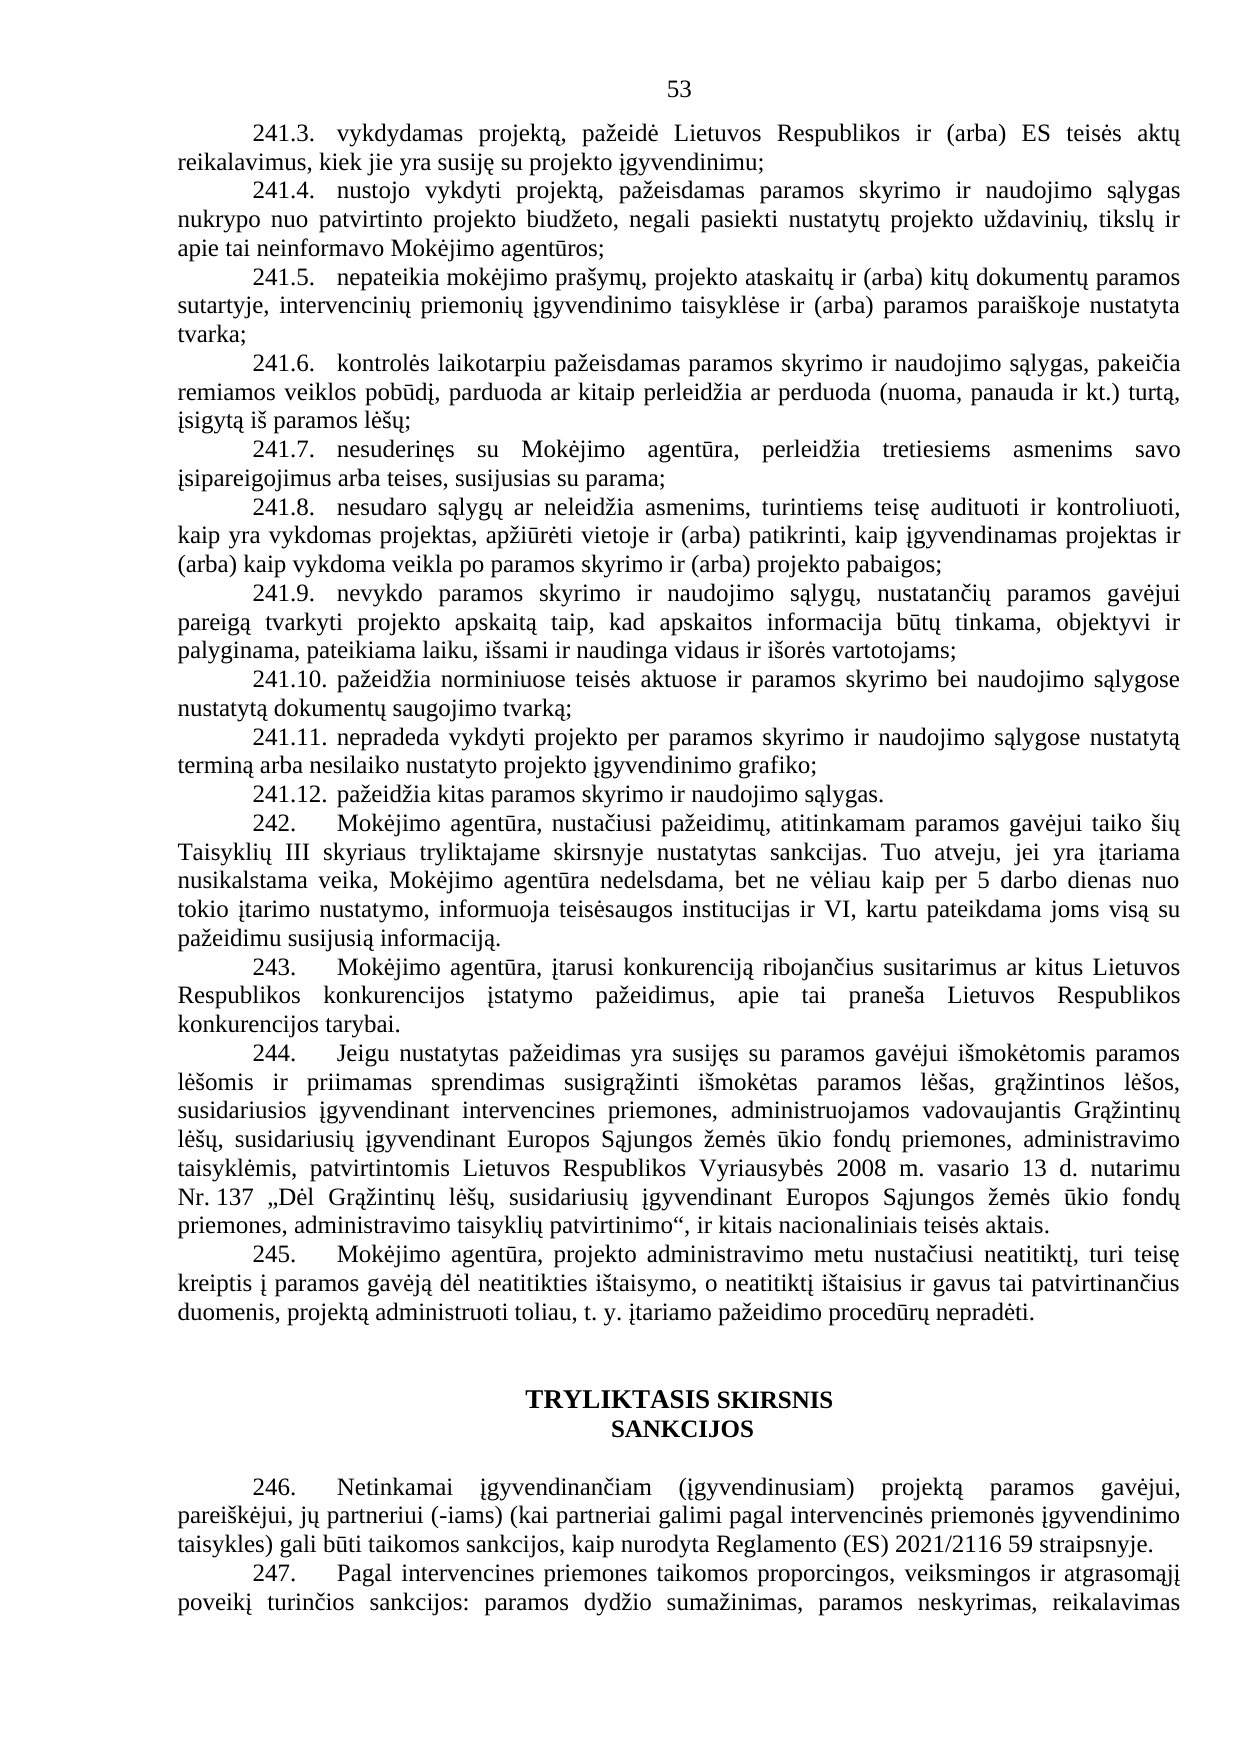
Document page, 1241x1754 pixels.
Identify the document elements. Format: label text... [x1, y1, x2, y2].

text 243. Mokėjimo agentūra, įtarusi konkurenciją ribojančius susitarimus ar kitus Lietuvos Respublikos konkurencijos įstatymo pažeidimus, apie tai praneša Lietuvos Respublikos konkurencijos tarybai. [177, 952, 1181, 1038]
text 245. Mokėjimo agentūra, projekto administravimo metu nustačiusi neatitiktį, turi teisę kreiptis į paramos gavėją dėl neatitikties ištaisymo, o neatitiktį ištaisius ir gavus tai patvirtinančius duomenis, projektą administruoti toliau, t. y. įtariamo pažeidimo procedūrų nepradėti. [177, 1239, 1181, 1326]
text 241.12. pažeidžia kitas paramos skyrimo ir naudojimo sąlygas. [177, 779, 1181, 808]
text 241.11. nepradeda vykdyti projekto per paramos skyrimo ir naudojimo sąlygose nustatytą terminą arba nesilaiko nustatyto projekto įgyvendinimo grafiko; [177, 722, 1181, 779]
text 244. Jeigu nustatytas pažeidimas yra susijęs su paramos gavėjui išmokėtomis paramos lėšomis ir priimamas sprendimas susigrąžinti išmokėtas paramos lėšas, grąžintinos lėšos, susidariusios įgyvendinant intervencines priemones, administruojamos vadovaujantis Grąžintinų lėšų, susidariusių įgyvendinant Europos Sąjungos žemės ūkio fondų priemones, administravimo taisyklėmis, patvirtintomis Lietuvos Respublikos Vyriausybės 2008 m. vasario 13 d. nutarimu Nr. 137 „Dėl Grąžintinų lėšų, susidariusių įgyvendinant Europos Sąjungos žemės ūkio fondų priemones, administravimo taisyklių patvirtinimo“, ir kitais nacionaliniais teisės aktais. [177, 1038, 1181, 1239]
text 246. Netinkamai įgyvendinančiam (įgyvendinusiam) projektą paramos gavėjui, pareiškėjui, jų partneriui (-iams) (kai partneriai galimi pagal intervencinės priemonės įgyvendinimo taisykles) gali būti taikomos sankcijos, kaip nurodyta Reglamento (ES) 2021/2116 59 straipsnyje. [177, 1472, 1181, 1558]
text 242. Mokėjimo agentūra, nustačiusi pažeidimų, atitinkamam paramos gavėjui taiko šių Taisyklių III skyriaus tryliktajame skirsnyje nustatytas sankcijas. Tuo atveju, jei yra įtariama nusikalstama veika, Mokėjimo agentūra nedelsdama, bet ne vėliau kaip per 5 darbo dienas nuo tokio įtarimo nustatymo, informuoja teisėsaugos institucijas ir VI, kartu pateikdama joms visą su pažeidimu susijusią informaciją. [177, 808, 1181, 952]
text 241.6. kontrolės laikotarpiu pažeisdamas paramos skyrimo ir naudojimo sąlygas, pakeičia remiamos veiklos pobūdį, parduoda ar kitaip perleidžia ar perduoda (nuoma, panauda ir kt.) turtą, įsigytą iš paramos lėšų; [177, 348, 1181, 434]
subtitle TRYLIKTASIS SKIRSNIS [177, 1383, 1181, 1414]
text 241.8. nesudaro sąlygų ar neleidžia asmenims, turintiems teisę audituoti ir kontroliuoti, kaip yra vykdomas projektas, apžiūrėti vietoje ir (arba) patikrinti, kaip įgyvendinamas projektas ir (arba) kaip vykdoma veikla po paramos skyrimo ir (arba) projekto pabaigos; [177, 492, 1181, 578]
text 247. Pagal intervencines priemones taikomos proporcingos, veiksmingos ir atgrasomąjį poveikį turinčios sankcijos: paramos dydžio sumažinimas, paramos neskyrimas, reikalavimas [177, 1558, 1181, 1616]
text 241.10. pažeidžia norminiuose teisės aktuose ir paramos skyrimo bei naudojimo sąlygose nustatytą dokumentų saugojimo tvarką; [177, 664, 1181, 722]
subtitle SANKCIJOS [177, 1414, 1181, 1443]
text 241.5. nepateikia mokėjimo prašymų, projekto ataskaitų ir (arba) kitų dokumentų paramos sutartyje, intervencinių priemonių įgyvendinimo taisyklėse ir (arba) paramos paraiškoje nustatyta tvarka; [177, 262, 1181, 348]
text 241.7. nesuderinęs su Mokėjimo agentūra, perleidžia tretiesiems asmenims savo įsipareigojimus arba teises, susijusias su parama; [177, 434, 1181, 492]
text 241.3. vykdydamas projektą, pažeidė Lietuvos Respublikos ir (arba) ES teisės aktų reikalavimus, kiek jie yra susiję su projekto įgyvendinimu; [177, 118, 1181, 176]
text 241.4. nustojo vykdyti projektą, pažeisdamas paramos skyrimo ir naudojimo sąlygas nukrypo nuo patvirtinto projekto biudžeto, negali pasiekti nustatytų projekto uždavinių, tikslų ir apie tai neinformavo Mokėjimo agentūros; [177, 176, 1181, 262]
text 241.9. nevykdo paramos skyrimo ir naudojimo sąlygų, nustatančių paramos gavėjui pareigą tvarkyti projekto apskaitą taip, kad apskaitos informacija būtų tinkama, objektyvi ir palyginama, pateikiama laiku, išsami ir naudinga vidaus ir išorės vartotojams; [177, 578, 1181, 664]
